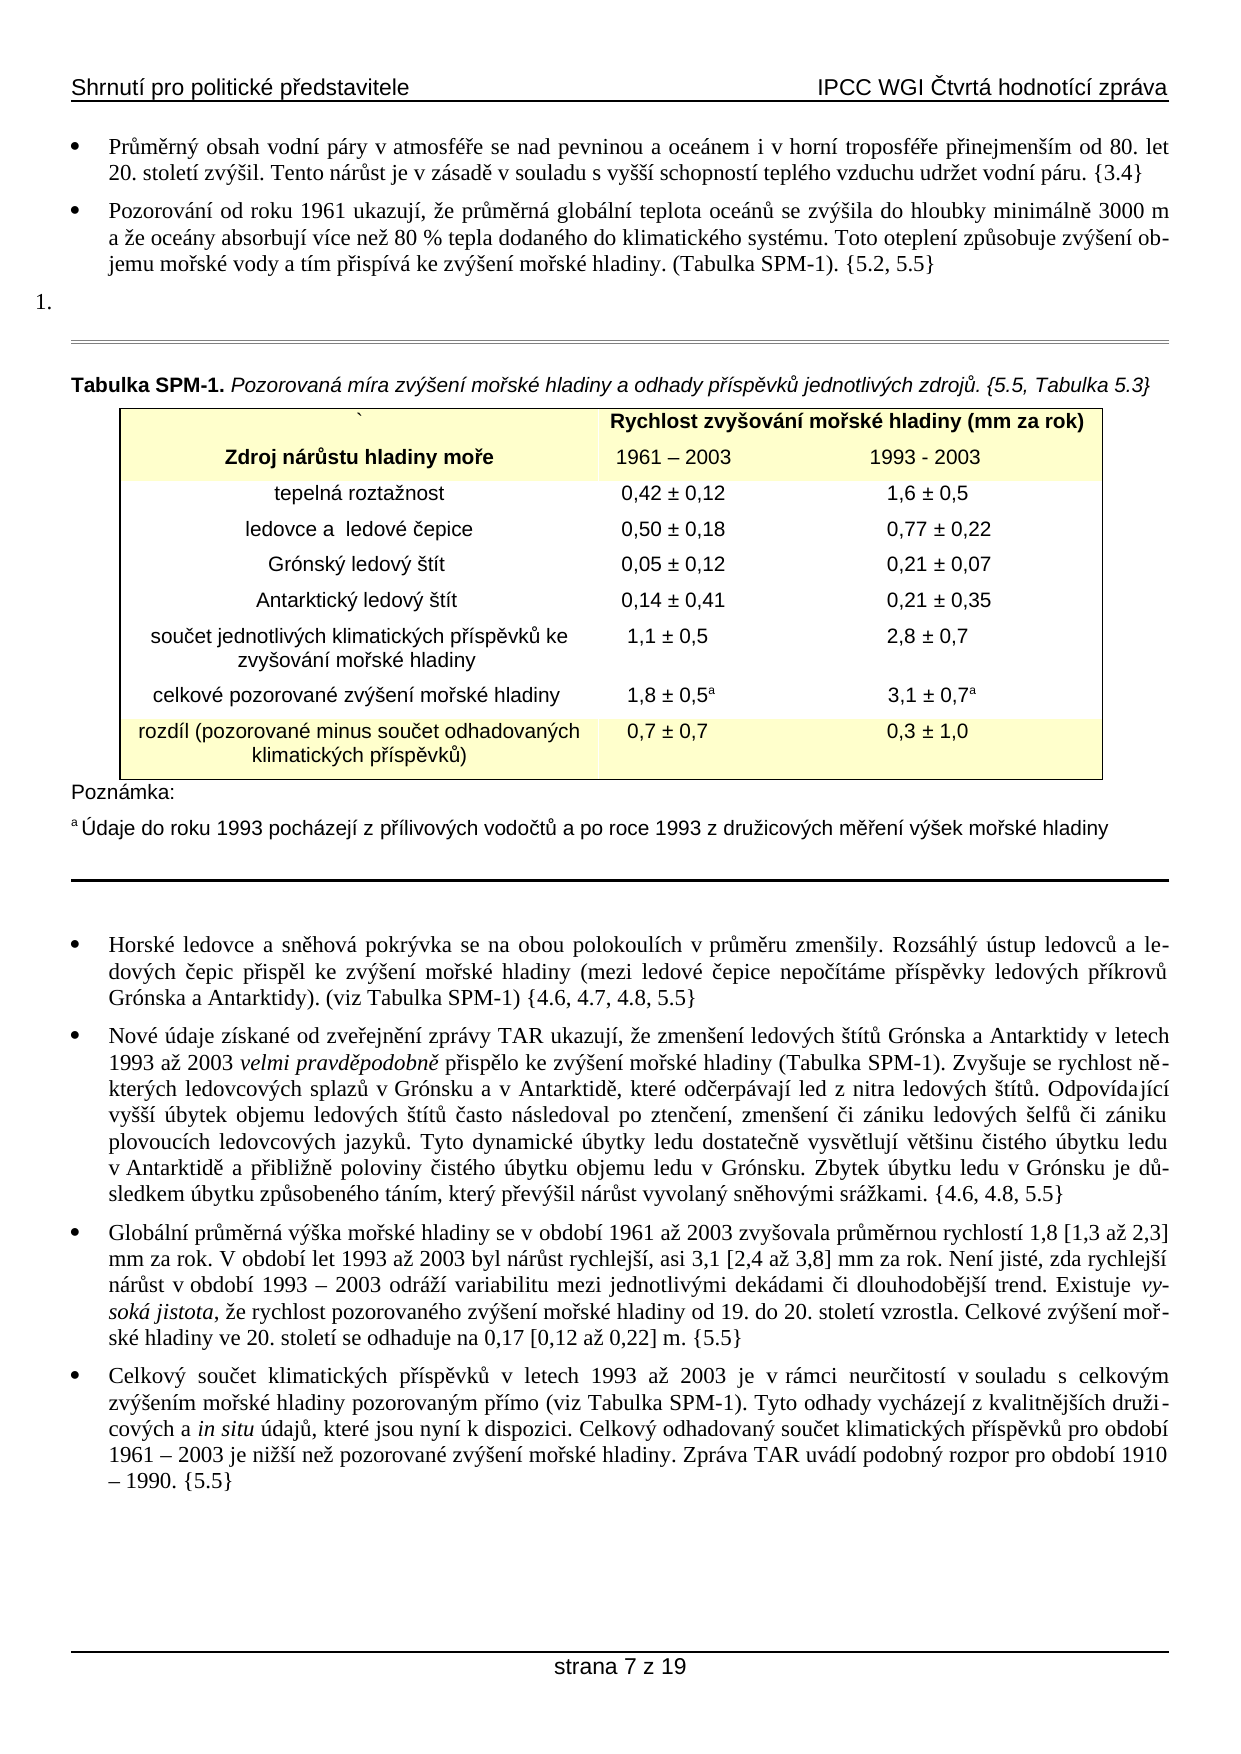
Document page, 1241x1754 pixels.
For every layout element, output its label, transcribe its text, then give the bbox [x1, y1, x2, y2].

table_header ` Zdroj nárůstu hladiny moře [121, 409, 598, 481]
table_cell ledovce a ledové čepice [121, 516, 598, 552]
table_cell 1,1 ± 0,5 2,8 ± 0,7 [599, 624, 1102, 683]
table_cell 0,14 ± 0,41 0,21 ± 0,35 [599, 588, 1102, 623]
list Horské ledovce a sněhová pokrývka se na obou polokoulích v průměru zmenšily. Rozsáhlý ústup ledovců a le­dových čepic přispěl ke zvýšení mořské hladiny (mezi ledové čepice nepočítáme příspěvky ledových příkrovů Grónska a Antarktidy). (viz Tabulka SPM-1) {4.6, 4.7, 4.8, 5.5} [71, 932, 1169, 1011]
table_cell Antarktický ledový štít [121, 588, 598, 623]
text Poznámka: [71, 780, 1169, 804]
text Tabulka SPM-1. Pozorovaná míra zvýšení mořské hladiny a odhady příspěvků jednotlivých zdrojů. {5.5, Tabulka 5.3} [71, 372, 1169, 396]
list Pozorování od roku 1961 ukazují, že průměrná globální teplota oceánů se zvýšila do hloubky minimálně 3000 m a že oceány absorbují více než 80 % tepla dodaného do klimatického systému. Toto oteplení způsobuje zvýšení ob­jemu mořské vody a tím přispívá ke zvýšení mořské hladiny. (Tabulka SPM-1). {5.2, 5.5} [71, 197, 1169, 276]
list Průměrný obsah vodní páry v atmosféře se nad pevninou a oceánem i v horní troposféře přinejmenším od 80. let 20. století zvýšil. Tento nárůst je v zásadě v souladu s vyšší schopností teplého vzduchu udržet vodní páru. {3.4} [71, 133, 1169, 186]
list Globální průměrná výška mořské hladiny se v období 1961 až 2003 zvyšovala průměrnou rychlostí 1,8 [1,3 až 2,3] mm za rok. V období let 1993 až 2003 byl nárůst rychlejší, asi 3,1 [2,4 až 3,8] mm za rok. Není jisté, zda rychlejší nárůst v období 1993 – 2003 odráží variabilitu mezi jednotlivými dekádami či dlouhodobější trend. Existuje vy­soká jistota, že rychlost pozorovaného zvýšení mořské hladiny od 19. do 20. století vzrostla. Celkové zvýšení moř­ské hladiny ve 20. století se odhaduje na 0,17 [0,12 až 0,22] m. {5.5} [71, 1219, 1169, 1350]
list Celkový součet klimatických příspěvků v letech 1993 až 2003 je v rámci neurčitostí v souladu s celkovým zvýšením mořské hladiny pozorovaným přímo (viz Tabulka SPM-1). Tyto odhady vycházejí z kvalitnějších druži­cových a in situ údajů, které jsou nyní k dispozici. Celkový odhadovaný součet klimatických příspěvků pro období 1961 – 2003 je nižší než pozorované zvýšení mořské hladiny. Zpráva TAR uvádí podobný rozpor pro období 1910 – 1990. {5.5} [71, 1362, 1169, 1494]
table_cell 0,42 ± 0,12 1,6 ± 0,5 [599, 481, 1102, 516]
table_cell 1,8 ± 0,5a 3,1 ± 0,7a [599, 683, 1102, 719]
table_cell celkové pozorované zvýšení mořské hladiny [121, 683, 598, 719]
table_cell 0,50 ± 0,18 0,77 ± 0,22 [599, 516, 1102, 552]
table_cell tepelná roztažnost [121, 481, 598, 516]
table_cell součet jednotlivých klimatických příspěvků ke zvy­šování mořské hladiny [121, 624, 598, 683]
text a Údaje do roku 1993 pocházejí z přílivových vodočtů a po roce 1993 z družicových měření výšek mořské hladiny [71, 815, 1169, 839]
table_cell Grónský ledový štít [121, 552, 598, 588]
table_cell 0,05 ± 0,12 0,21 ± 0,07 [599, 552, 1102, 588]
list Nové údaje získané od zveřejnění zprávy TAR ukazují, že zmenšení ledových štítů Grónska a Antarktidy v le­tech 1993 až 2003 velmi pravděpodobně přispělo ke zvýšení mořské hladiny (Tabulka SPM-1). Zvyšuje se rychlost ně­kterých ledovcových splazů v Grónsku a v Antarktidě, které odčerpávají led z nitra ledových štítů. Odpovída­jící vyšší úbytek objemu ledových štítů často následoval po ztenčení, zmenšení či zániku ledových šelfů či zániku plovoucích ledovcových jazyků. Tyto dynamické úbytky ledu dostatečně vysvětlují většinu čistého úbytku ledu v Antarktidě a přibližně poloviny čistého úbytku objemu ledu v Grónsku. Zbytek úbytku ledu v Grónsku je dů­sledkem úbytku způsobeného táním, který převýšil nárůst vyvolaný sněhovými srážkami. {4.6, 4.8, 5.5} [71, 1022, 1169, 1207]
table_cell 0,7 ± 0,7 0,3 ± 1,0 [599, 719, 1102, 779]
table_cell rozdíl (pozorované minus součet odhadovaných klimatických příspěv­ků) [121, 719, 598, 779]
table_header Rychlost zvyšování mořské hladiny (mm za rok) 1961 – 2003 1993 - 2003 [599, 409, 1102, 481]
